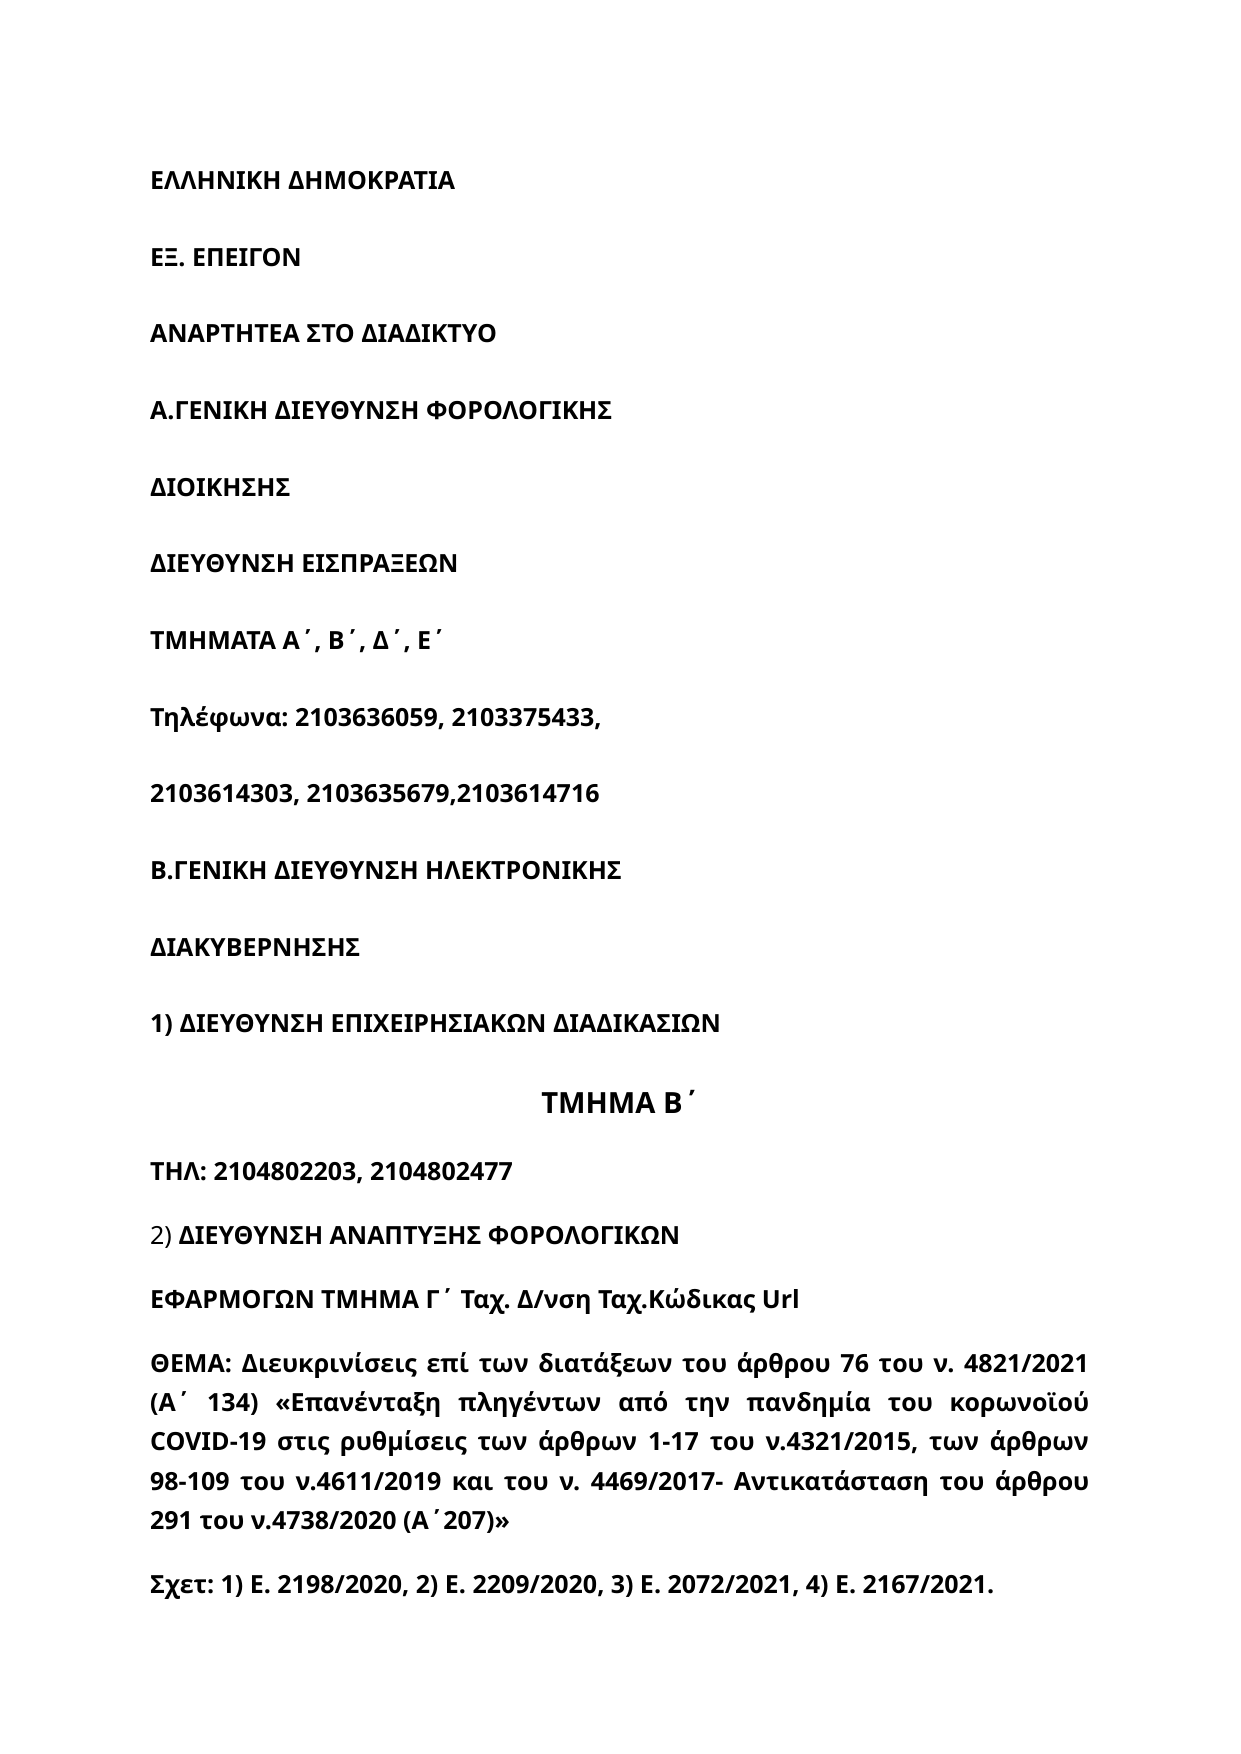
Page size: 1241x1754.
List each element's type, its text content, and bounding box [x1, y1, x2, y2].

subtitle ΤΜΗΜΑ Β΄ [150, 1082, 1090, 1122]
title Τηλέφωνα: 2103636059, 2103375433, [150, 699, 1090, 733]
text ΤΗΛ: 2104802203, 2104802477 [150, 1153, 1090, 1187]
title ΔΙΟΙΚΗΣΗΣ [150, 469, 1090, 503]
text ΕΦΑΡΜΟΓΩΝ ΤΜΗΜΑ Γ΄ Ταχ. Δ/νση Ταχ.Κώδικας Url [150, 1281, 1090, 1316]
title ΕΞ. ΕΠΕΙΓΟΝ [150, 239, 1090, 273]
text 2) ΔΙΕΥΘΥΝΣΗ ΑΝΑΠΤΥΞΗΣ ΦΟΡΟΛΟΓΙΚΩΝ [150, 1217, 1090, 1251]
title ΔΙΑΚΥΒΕΡΝΗΣΗΣ [150, 929, 1090, 963]
title ΤΜΗΜΑΤΑ Α΄, Β΄, Δ΄, Ε΄ [150, 622, 1090, 657]
text Σχετ: 1) E. 2198/2020, 2) Ε. 2209/2020, 3) Ε. 2072/2021, 4) Ε. 2167/2021. [150, 1566, 1090, 1601]
title ΕΛΛΗΝΙΚΗ ΔΗΜΟΚΡΑΤΙΑ [150, 162, 1090, 197]
title Β.ΓΕΝΙΚΗ ΔΙΕΥΘΥΝΣΗ ΗΛΕΚΤΡΟΝΙΚΗΣ [150, 852, 1090, 887]
title ΔΙΕΥΘΥΝΣΗ ΕΙΣΠΡΑΞΕΩΝ [150, 546, 1090, 580]
title 2103614303, 2103635679,2103614716 [150, 776, 1090, 810]
title ΑΝΑΡΤΗΤΕΑ ΣΤΟ ΔΙΑΔΙΚΤΥΟ [150, 316, 1090, 350]
title Α.ΓΕΝΙΚΗ ΔΙΕΥΘΥΝΣΗ ΦΟΡΟΛΟΓΙΚΗΣ [150, 392, 1090, 427]
title 1) ΔΙΕΥΘΥΝΣΗ ΕΠΙΧΕΙΡΗΣΙΑΚΩΝ ΔΙΑΔΙΚΑΣΙΩΝ [150, 1006, 1090, 1040]
text ΘΕΜΑ: Διευκρινίσεις επί των διατάξεων του άρθρου 76 του ν. 4821/2021 (Α΄ 134) «Επανένταξη πληγέντων από την πανδημία του κορωνοϊού COVID-19 στις ρυθμίσεις των άρθρων 1-17 του ν.4321/2015, των άρθρων 98-109 του ν.4611/2019 και του ν. 4469/2017- Αντικατάσταση του άρθρου 291 του ν.4738/2020 (Α΄207)» [150, 1346, 1090, 1536]
